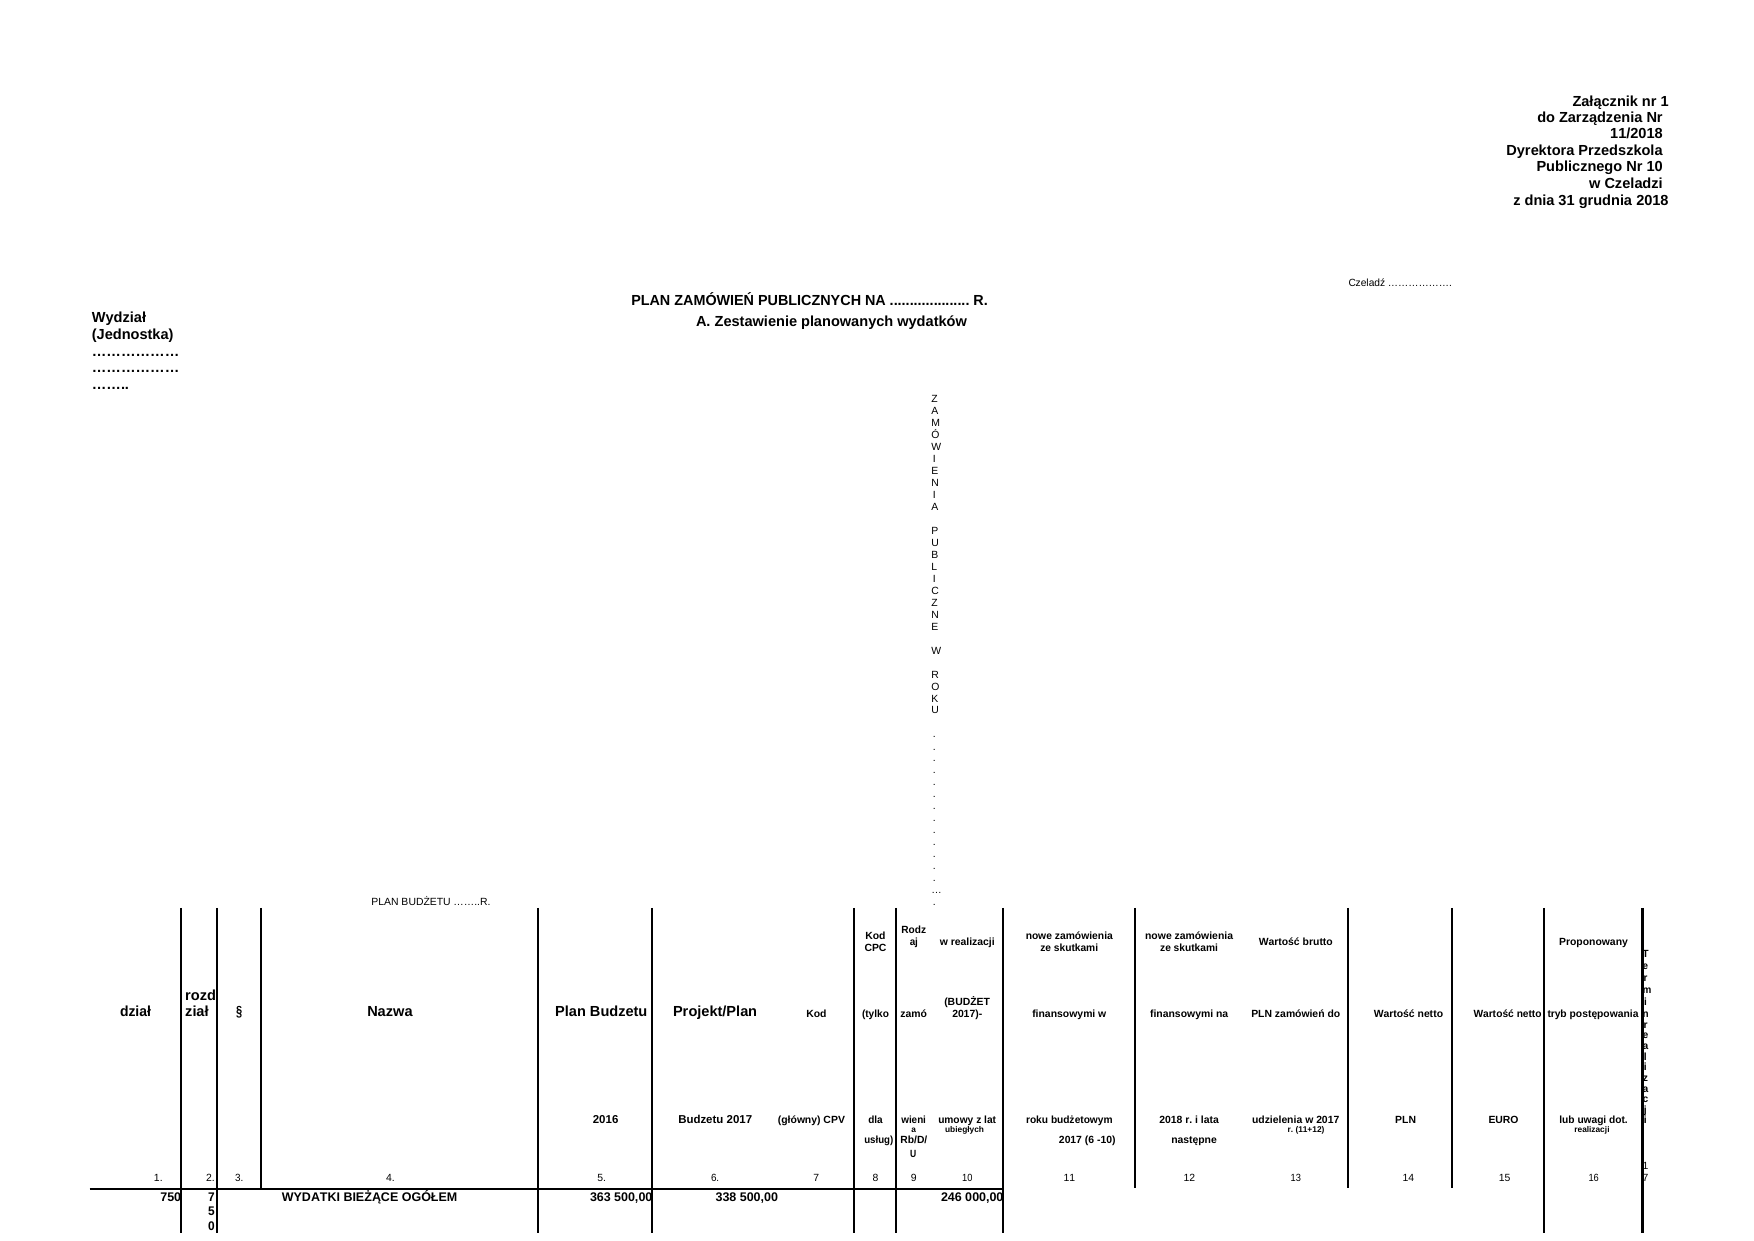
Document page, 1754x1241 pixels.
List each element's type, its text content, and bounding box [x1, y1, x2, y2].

table_cell 2017 (6 -10) [1004, 1126, 1134, 1146]
table_cell [182, 936, 216, 942]
table_cell Wydział (Jednostka) …………………………………….. [90, 309, 181, 393]
table_cell EURO [1460, 1020, 1543, 1126]
table_cell [653, 936, 778, 942]
table_cell ubiegłych [931, 1126, 968, 1133]
table_cell [1349, 942, 1451, 948]
table_cell [1243, 1188, 1348, 1233]
table_cell [1644, 1188, 1648, 1233]
table_cell [1135, 1188, 1243, 1233]
table_cell [90, 942, 180, 948]
table_cell (tylko [855, 954, 895, 1020]
table_cell [1460, 1188, 1543, 1233]
table_cell w realizacji [931, 936, 1002, 948]
table_cell [855, 1190, 895, 1233]
table_cell Proponowany [1545, 936, 1641, 948]
table_cell [1452, 1188, 1460, 1233]
table_cell ze skutkami [1136, 942, 1243, 954]
table_header [1544, 275, 1648, 288]
table_cell (główny) CPV [778, 1020, 853, 1126]
table_cell Budzetu 2017 [653, 1020, 778, 1126]
table_cell [1453, 948, 1460, 954]
table_cell [539, 936, 651, 942]
table_cell [218, 942, 260, 948]
table_cell [1452, 393, 1460, 908]
table_cell [1460, 936, 1543, 942]
table_cell 2. [182, 1160, 216, 1184]
table_cell [90, 393, 181, 908]
table_cell [652, 393, 778, 908]
text Dyrektora Przedszkola Publicznego Nr 10 [89, 142, 1663, 174]
table_cell [90, 1146, 180, 1160]
table_cell [1349, 908, 1451, 936]
table_cell [897, 1190, 931, 1233]
table_cell [652, 329, 778, 393]
table_header [778, 275, 854, 288]
table_cell [217, 393, 261, 908]
table_cell [854, 393, 896, 908]
table_cell [931, 1134, 1002, 1146]
table_cell [262, 908, 537, 936]
table_cell Projekt/Plan [653, 942, 778, 1020]
table_cell [1453, 942, 1460, 948]
table_cell [182, 1134, 216, 1146]
table_cell [1004, 1188, 1135, 1233]
table_cell usług) [855, 1126, 895, 1146]
table_cell [1460, 288, 1544, 309]
table_cell [182, 1126, 216, 1133]
table_cell [1460, 1126, 1543, 1133]
table_cell [1243, 1134, 1347, 1146]
table_cell [1136, 1146, 1243, 1160]
table_cell [1348, 393, 1452, 908]
table_cell [653, 1134, 778, 1146]
table_cell [1135, 329, 1243, 393]
table_cell [1460, 1146, 1543, 1160]
table_cell [218, 1020, 260, 1126]
table_cell [778, 329, 854, 393]
table_cell Kod [855, 908, 895, 942]
table_cell zamó [897, 948, 931, 1020]
table_cell 750 [182, 1190, 216, 1233]
table_cell 9 [897, 1160, 931, 1184]
table_cell PLN [1349, 1020, 1451, 1126]
table_cell [1545, 1146, 1641, 1160]
table_cell [1460, 329, 1544, 393]
table_cell 12 [1136, 1160, 1243, 1184]
table_cell Wartość netto [1349, 948, 1451, 1020]
table_cell [218, 1146, 260, 1160]
table_cell [1243, 908, 1347, 936]
table_cell [1643, 393, 1648, 908]
table_header [538, 275, 652, 288]
table_cell [1644, 1146, 1648, 1160]
table_header [896, 275, 931, 288]
table_cell [896, 329, 931, 393]
table_cell 750 [90, 1190, 180, 1233]
table_cell 338 500,00 [653, 1190, 778, 1233]
table_cell [1243, 329, 1348, 393]
table_cell [778, 942, 853, 948]
table_cell [1243, 1146, 1347, 1160]
table_cell [218, 1134, 260, 1146]
table_cell 5. [539, 1160, 651, 1184]
table_cell [1460, 393, 1544, 908]
table_cell [90, 936, 180, 942]
table_cell PLN zamówień do [1243, 948, 1347, 1020]
table_cell nowe zamówienia [1004, 908, 1134, 942]
table_cell [1544, 288, 1648, 309]
table_header [1135, 275, 1243, 288]
table_cell Nazwa [262, 948, 537, 1020]
table_cell [1243, 309, 1348, 329]
table_cell 10 [931, 1160, 1002, 1184]
table_cell [1644, 1134, 1648, 1146]
table_cell [90, 288, 181, 309]
text w Czeladzi [89, 174, 1663, 191]
table_cell [1349, 1146, 1451, 1160]
table_cell A. Zestawienie planowanych wydatków [652, 309, 1030, 329]
table_cell [1453, 908, 1460, 936]
table_cell [1135, 309, 1243, 329]
table_cell [896, 393, 931, 908]
table_cell [778, 1146, 853, 1160]
table_cell 13 [1243, 1160, 1347, 1184]
table_cell lub uwagi dot. [1545, 1020, 1641, 1126]
table_cell realizacji [1545, 1126, 1641, 1133]
table_cell [1460, 309, 1544, 329]
table_cell 3. [218, 1160, 260, 1184]
table_cell [539, 1126, 651, 1133]
table_cell [1453, 936, 1460, 942]
table_header [261, 275, 538, 288]
table_header [1243, 275, 1348, 288]
table_cell [1453, 1020, 1460, 1126]
text do Zarządzenia Nr 11/2018 [89, 109, 1663, 142]
table_cell Rodz [897, 908, 931, 936]
table_cell [653, 1126, 778, 1133]
table_header Czeladź ………………. [1348, 275, 1460, 288]
table_cell następne [1136, 1126, 1243, 1146]
table_cell [778, 908, 853, 936]
table_cell 7 [778, 1160, 853, 1184]
table_cell [855, 1146, 895, 1160]
table_cell [262, 942, 537, 948]
table_cell ZAMÓWIENIA PUBLICZNE W ROKU .............…. [931, 393, 1003, 908]
table_cell ubiegłych [969, 1126, 1002, 1133]
table_cell [181, 393, 217, 908]
table_cell [1349, 936, 1451, 942]
table_header [181, 275, 217, 288]
table_cell 246 000,00 [931, 1190, 1002, 1233]
table_cell (BUDŻET 2017)- [931, 948, 1002, 1020]
table_header [90, 275, 181, 288]
table_cell Plan Budzetu [539, 942, 651, 1020]
table_cell U [897, 1146, 931, 1160]
table_cell [778, 1126, 853, 1133]
table_cell [262, 936, 537, 942]
table_cell [1243, 288, 1348, 309]
table_cell 8 [855, 1160, 895, 1184]
table_header [652, 275, 778, 288]
table_cell [778, 393, 854, 908]
table_cell [218, 936, 260, 942]
table_cell ze skutkami [1004, 942, 1134, 954]
table_cell [1030, 288, 1135, 309]
table_cell [181, 309, 652, 329]
table_cell [1030, 309, 1135, 329]
table_cell [1460, 908, 1543, 936]
table_cell 2016 [539, 1020, 651, 1126]
table_cell [90, 908, 180, 936]
table_cell [1545, 908, 1641, 936]
table_header [217, 275, 261, 288]
table_cell [182, 1020, 216, 1126]
table_cell [1453, 1134, 1460, 1146]
table_cell dział [90, 948, 180, 1020]
table_cell [1348, 288, 1452, 309]
table_cell [1030, 329, 1135, 393]
table_cell [1004, 1146, 1134, 1160]
table_cell [1644, 908, 1648, 936]
table_cell § [218, 948, 260, 1020]
table_cell [1003, 393, 1348, 908]
table_cell [931, 329, 1030, 393]
table_cell [90, 1126, 180, 1133]
table_cell tryb postępowania [1545, 948, 1641, 1020]
table_cell [539, 1146, 651, 1160]
table_cell [1544, 309, 1642, 329]
table_cell [1453, 1126, 1460, 1133]
table_cell wieni [897, 1020, 931, 1126]
table_cell [182, 908, 216, 936]
table_cell [854, 329, 896, 393]
table_cell [218, 1190, 261, 1233]
table_cell 11 [1004, 1160, 1134, 1184]
table_cell [181, 329, 652, 393]
text z dnia 31 grudnia 2018 [89, 191, 1668, 208]
table_cell [262, 1020, 537, 1126]
table_cell Termin [1644, 989, 1648, 1020]
table_cell [182, 942, 216, 948]
table_cell Kod [778, 948, 853, 1020]
table_cell [217, 288, 261, 309]
table_cell nowe zamówienia [1136, 908, 1243, 942]
table_cell [1348, 309, 1452, 329]
table_cell rozdział [182, 948, 216, 1020]
table_cell [653, 1146, 778, 1160]
table_cell [182, 1146, 216, 1160]
table_cell [1452, 309, 1460, 329]
table_cell [1460, 942, 1543, 948]
table_cell [218, 1126, 260, 1133]
table_cell finansowymi w [1004, 954, 1134, 1020]
table_cell [539, 1134, 651, 1146]
table_cell a [897, 1126, 931, 1133]
table_cell 363 500,00 [539, 1190, 651, 1233]
table_header [854, 275, 896, 288]
table_cell [931, 1146, 1002, 1160]
table_header [1460, 275, 1544, 288]
table_cell dla [855, 1020, 895, 1126]
table_header [1003, 275, 1135, 288]
table_cell [1545, 1134, 1641, 1146]
table_cell [218, 908, 260, 936]
table_cell udzielenia w 2017 [1243, 1020, 1347, 1126]
table_cell finansowymi na [1136, 954, 1243, 1020]
table_cell 2018 r. i lata [1136, 1020, 1243, 1126]
table_cell [1643, 309, 1648, 329]
table_cell [778, 1134, 853, 1146]
table_cell [538, 393, 652, 908]
table_cell 15 [1460, 1160, 1543, 1184]
table_cell 17 [1644, 1160, 1648, 1184]
table_cell [1544, 393, 1642, 908]
table_cell [1544, 329, 1648, 393]
table_cell Wartość brutto [1243, 936, 1347, 948]
table_cell (11+12) [1297, 1126, 1347, 1133]
table_cell [1453, 1146, 1460, 1160]
table_cell [1545, 1188, 1641, 1233]
table_cell [262, 1134, 537, 1146]
table_cell [1453, 1160, 1460, 1184]
table_cell PLAN BUDŻETU ……..R. [261, 393, 538, 908]
table_cell Rb/D/ [897, 1134, 931, 1146]
table_cell PLAN ZAMÓWIEŃ PUBLICZNYCH NA .................... R. [538, 288, 1030, 309]
table_cell [1349, 1134, 1451, 1146]
table_cell [1135, 288, 1243, 309]
table_cell [181, 288, 217, 309]
table_cell 4. [262, 1160, 537, 1184]
table_cell umowy z lat [931, 1020, 1002, 1126]
table_cell [931, 908, 1002, 936]
table_cell [262, 1126, 537, 1133]
table_cell aj [897, 936, 931, 948]
table_cell 1. [90, 1160, 180, 1184]
table_cell r. [1243, 1126, 1296, 1133]
table_cell [1452, 329, 1460, 393]
table_cell WYDATKI BIEŻĄCE OGÓŁEM [261, 1190, 537, 1233]
table_cell [1452, 288, 1460, 309]
table_cell roku budżetowym [1004, 1020, 1134, 1126]
table_header [931, 275, 1003, 288]
table_cell [262, 1146, 537, 1160]
table_cell Wartość netto [1460, 948, 1543, 1020]
table_cell [778, 936, 853, 942]
table_cell 16 [1545, 1160, 1641, 1184]
table_cell [1460, 1134, 1543, 1146]
table_cell Termin [1644, 951, 1648, 988]
table_cell 14 [1349, 1160, 1451, 1184]
table_cell [261, 288, 538, 309]
table_cell [90, 1134, 180, 1146]
table_cell [539, 908, 651, 936]
table_cell [1453, 954, 1460, 1020]
table_cell [1349, 1126, 1451, 1133]
table_cell 6. [653, 1160, 778, 1184]
table_cell CPC [855, 942, 895, 954]
table_cell [1348, 1188, 1452, 1233]
text Załącznik nr 1 [89, 92, 1668, 109]
table_cell [778, 1190, 853, 1233]
table_cell [653, 908, 778, 936]
table_cell [90, 1020, 180, 1126]
table_cell [1348, 329, 1452, 393]
